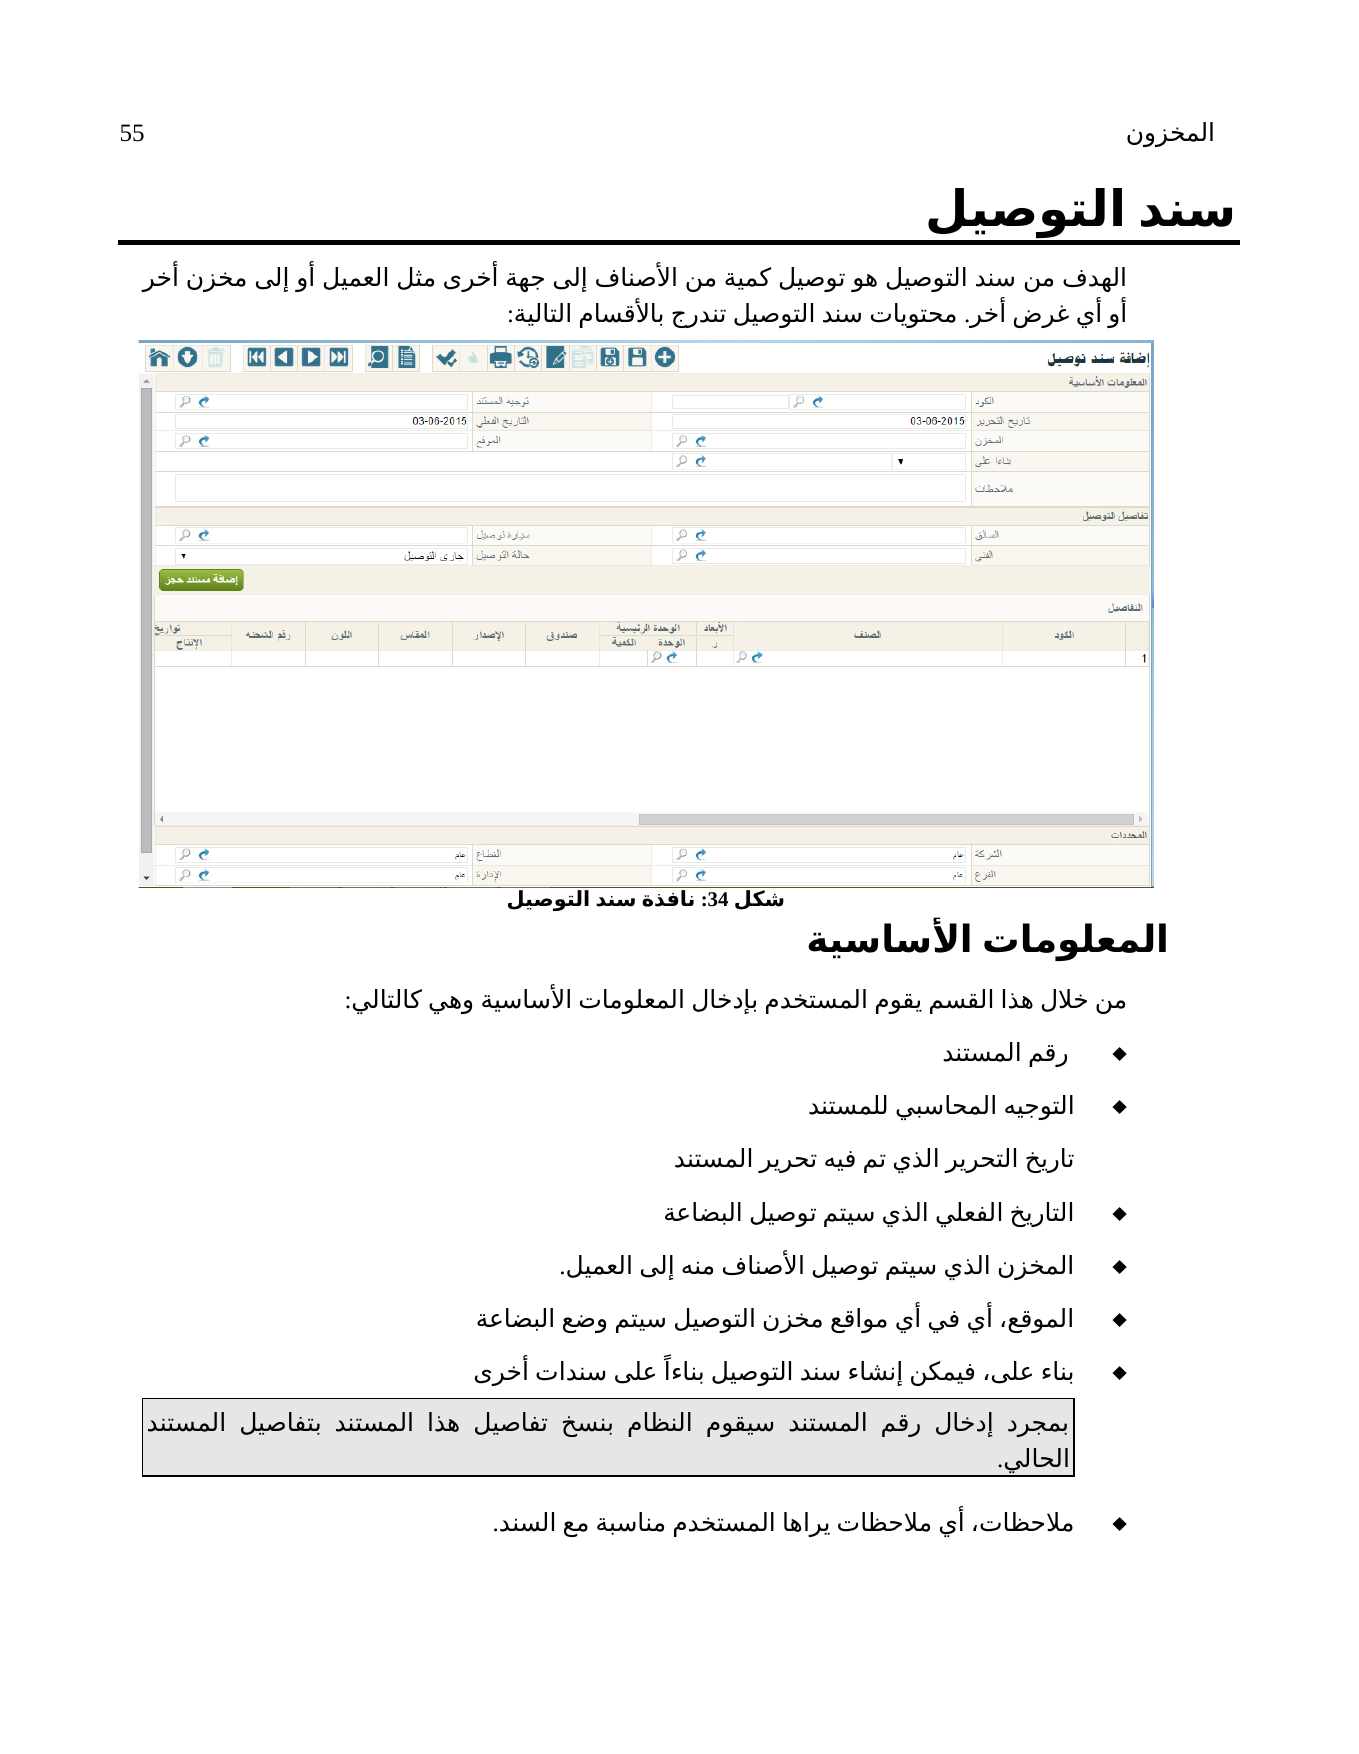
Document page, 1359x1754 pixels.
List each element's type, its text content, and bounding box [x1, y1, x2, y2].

list التاريخ الفعلي الذي سيتم توصيل البضاعة [118, 1191, 1113, 1226]
list ملاحظات، أي ملاحظات يراها المستخدم مناسبة مع السند. [118, 1501, 1113, 1536]
text سند التوصيل [118, 176, 1240, 240]
text المعلومات الأساسية [131, 334, 1169, 961]
picture [138, 340, 1154, 888]
text بمجرد إدخال رقم المستند سيقوم النظام بنسخ تفاصيل هذا المستند بتفاصيل المستند الحالي. [143, 1399, 1073, 1475]
list تاريخ التحرير الذي تم فيه تحرير المستند [118, 1138, 1113, 1173]
text من خلال هذا القسم يقوم المستخدم بإدخال المعلومات الأساسية وهي كالتالي: [142, 978, 1128, 1014]
list المخزن الذي سيتم توصيل الأصناف منه إلى العميل. [118, 1244, 1113, 1279]
text الهدف من سند التوصيل هو توصيل كمية من الأصناف إلى جهة أخرى مثل العميل أو إلى مخزن أخر أو أي غرض أخر. محتويات سند التوصيل تندرج بالأقسام التالية: [142, 257, 1128, 327]
text شكل 34: نافذة سند التوصيل [131, 346, 1160, 911]
list الموقع، أي في أي مواقع مخزن التوصيل سيتم وضع البضاعة [118, 1297, 1113, 1333]
list بناء على، فيمكن إنشاء سند التوصيل بناءاً على سندات أخرى [118, 1350, 1113, 1386]
list التوجيه المحاسبي للمستند [118, 1085, 1113, 1120]
list رقم المستند [118, 1032, 1113, 1067]
